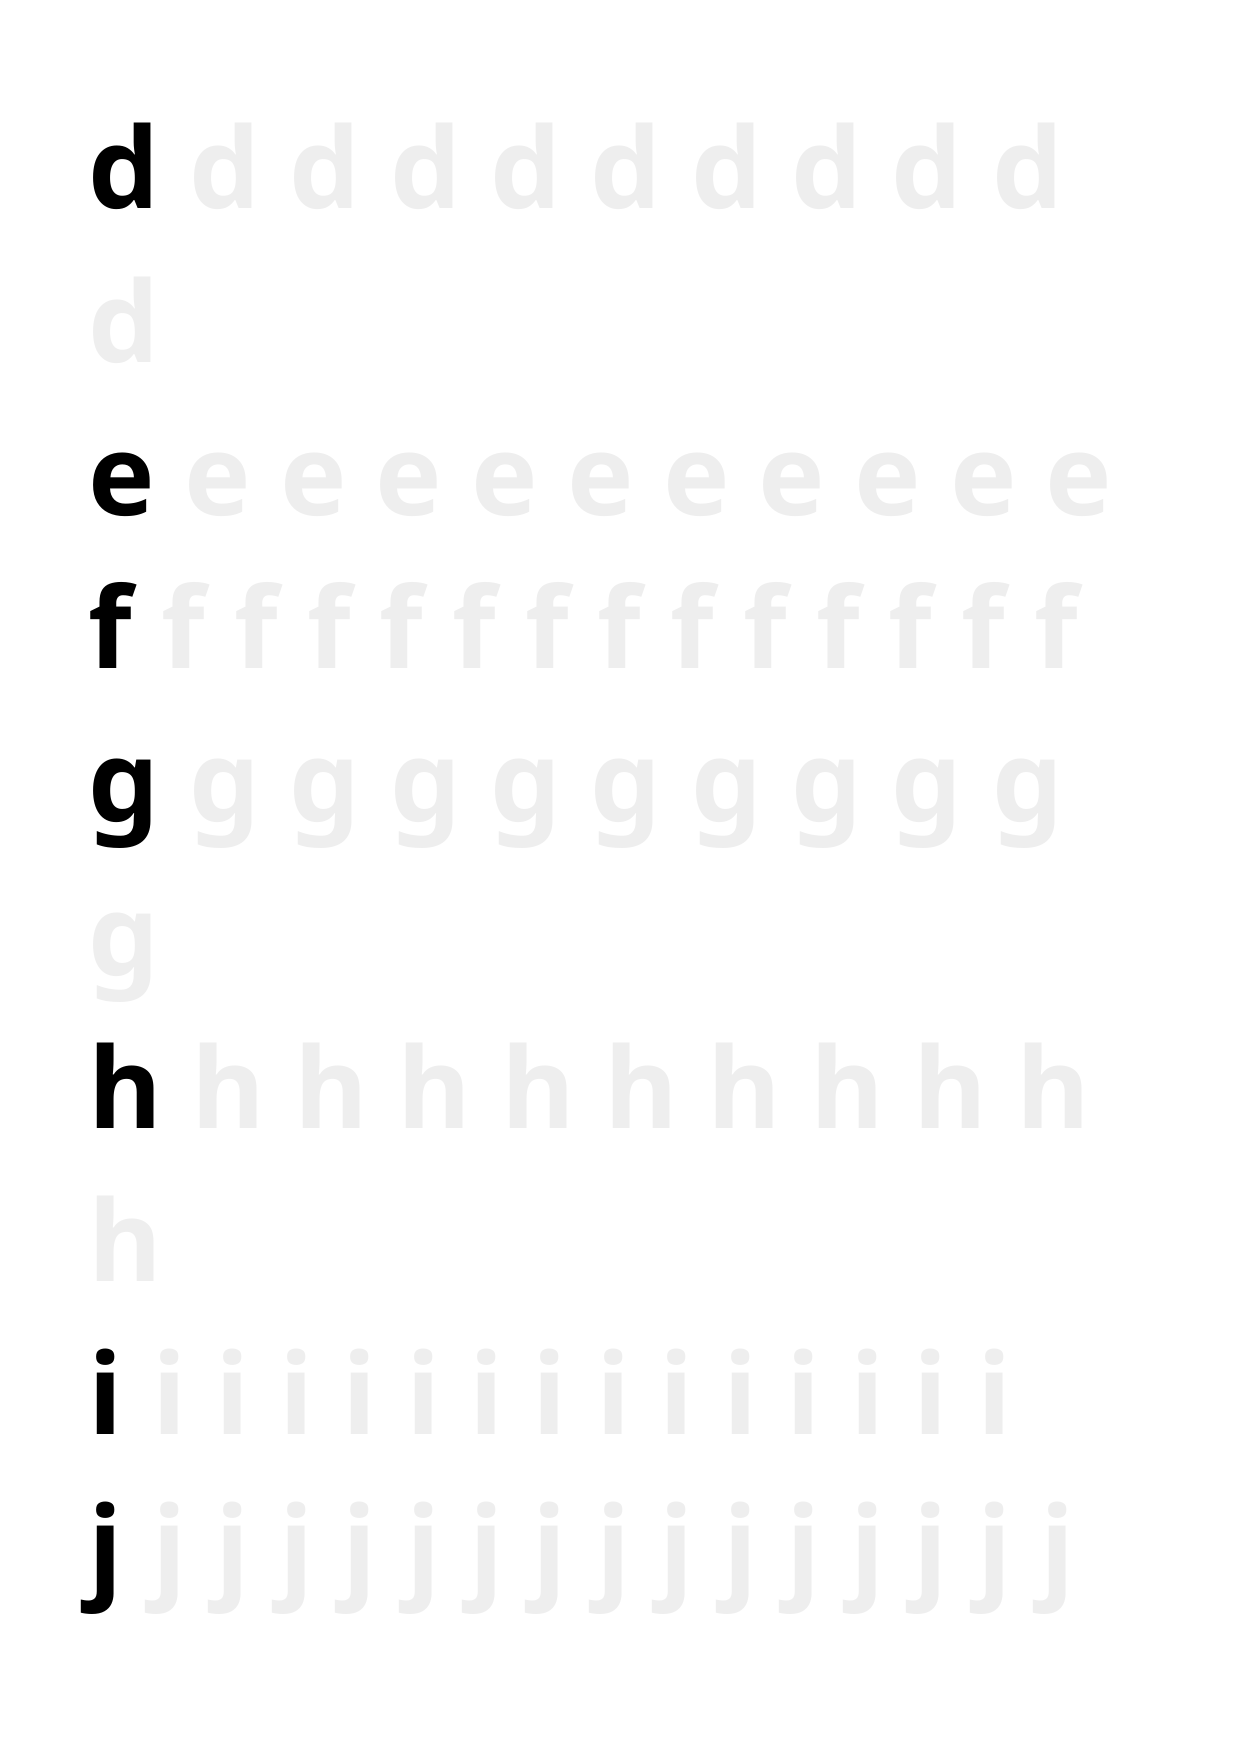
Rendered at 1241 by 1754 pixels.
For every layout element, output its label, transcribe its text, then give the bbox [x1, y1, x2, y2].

text j j j j j j j j j j j j j j j j [88, 1468, 1152, 1621]
text i i i i i i i i i i i i i i i [88, 1314, 1152, 1468]
text e e e e e e e e e e e [88, 395, 1152, 548]
text d d d d d d d d d d d [88, 88, 1152, 395]
text f f f f f f f f f f f f f f [88, 548, 1152, 701]
text g g g g g g g g g g g [88, 701, 1152, 1008]
text h h h h h h h h h h h [88, 1008, 1152, 1314]
